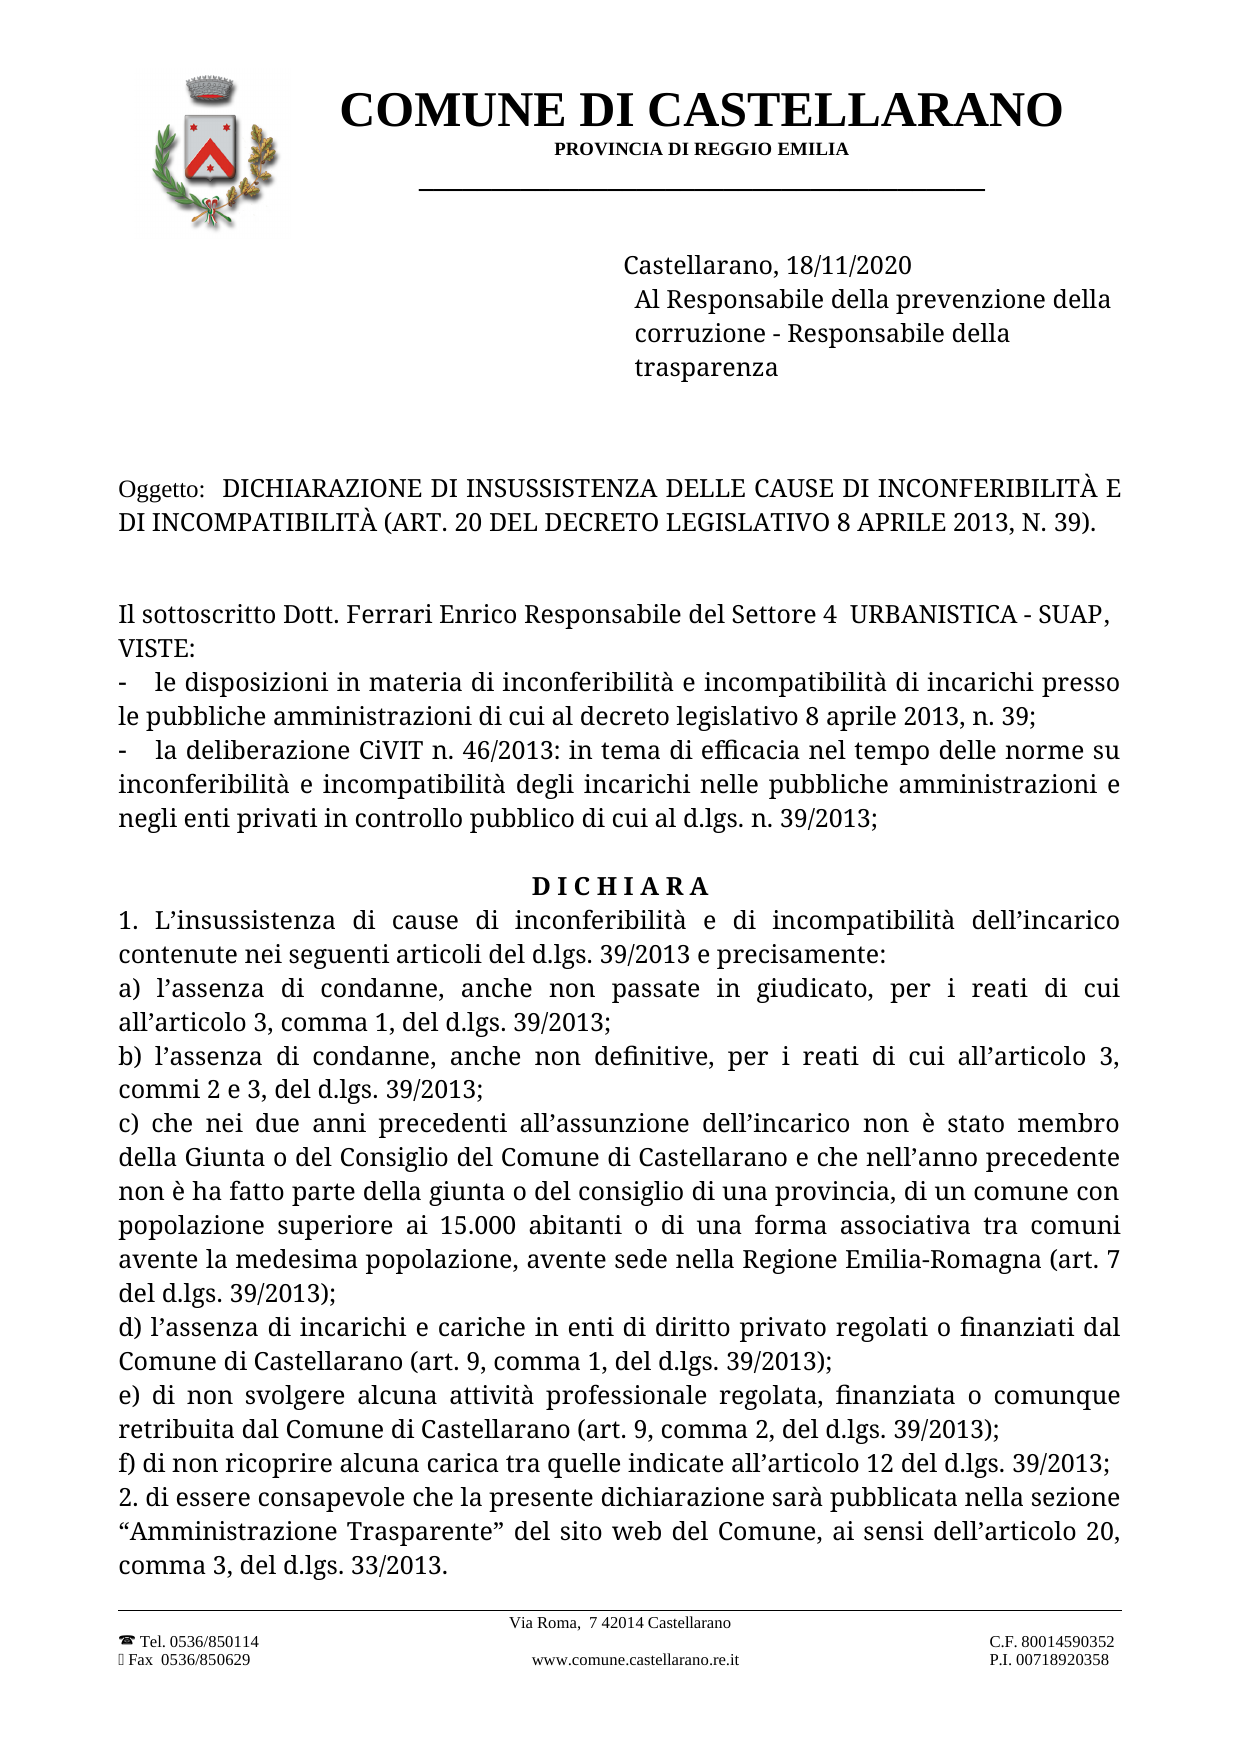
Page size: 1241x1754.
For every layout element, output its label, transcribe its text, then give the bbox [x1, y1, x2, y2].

text f) di non ricoprire alcuna carica tra quelle indicate all’articolo 12 del d.lgs. 39/2013; [118, 1446, 1122, 1480]
text Al Responsabile della prevenzione della corruzione - Responsabile della trasparenza [634, 282, 1122, 384]
text d) l’assenza di incarichi e cariche in enti di diritto privato regolati o finanziati dal Comune di Castellarano (art. 9, comma 1, del d.lgs. 39/2013); [118, 1310, 1122, 1378]
text VISTE: [118, 631, 1122, 665]
text Castellarano, 18/11/2020 [118, 248, 1122, 282]
text D I C H I A R A [118, 869, 1122, 903]
subtitle PROVINCIA DI REGGIO EMILIA [304, 138, 1099, 160]
text c) che nei due anni precedenti all’assunzione dell’incarico non è stato membro della Giunta o del Consiglio del Comune di Castellarano e che nell’anno precedente non è ha fatto parte della giunta o del consiglio di una provincia, di un comune con popolazione superiore ai 15.000 abitanti o di una forma associativa tra comuni avente la medesima popolazione, avente sede nella Regione Emilia-Romagna (art. 7 del d.lgs. 39/2013); [118, 1106, 1122, 1310]
text - la deliberazione CiVIT n. 46/2013: in tema di efficacia nel tempo delle norme su inconferibilità e incompatibilità degli incarichi nelle pubbliche amministrazioni e negli enti privati in controllo pubblico di cui al d.lgs. n. 39/2013; [118, 733, 1122, 835]
text b) l’assenza di condanne, anche non definitive, per i reati di cui all’articolo 3, commi 2 e 3, del d.lgs. 39/2013; [118, 1038, 1122, 1106]
text e) di non svolgere alcuna attività professionale regolata, finanziata o comunque retribuita dal Comune di Castellarano (art. 9, comma 2, del d.lgs. 39/2013); [118, 1378, 1122, 1446]
text Il sottoscritto Dott. Ferrari Enrico Responsabile del Settore 4 URBANISTICA - SUAP, [118, 597, 1122, 631]
text _______________________________________ [304, 160, 1099, 193]
text 2. di essere consapevole che la presente dichiarazione sarà pubblicata nella sezione “Amministrazione Trasparente” del sito web del Comune, ai sensi dell’articolo 20, comma 3, del d.lgs. 33/2013. [118, 1480, 1122, 1582]
text 1. L’insussistenza di cause di inconferibilità e di incompatibilità dell’incarico contenute nei seguenti articoli del d.lgs. 39/2013 e precisamente: [118, 903, 1122, 971]
subtitle COMUNE DI CASTELLARANO [304, 80, 1099, 138]
text - le disposizioni in materia di inconferibilità e incompatibilità di incarichi presso le pubbliche amministrazioni di cui al decreto legislativo 8 aprile 2013, n. 39; [118, 665, 1122, 733]
text a) l’assenza di condanne, anche non passate in giudicato, per i reati di cui all’articolo 3, comma 1, del d.lgs. 39/2013; [118, 971, 1122, 1038]
text Oggetto: DICHIARAZIONE DI INSUSSISTENZA DELLE CAUSE DI INCONFERIBILITÀ E DI INCOMPATIBILITÀ (ART. 20 DEL DECRETO LEGISLATIVO 8 APRILE 2013, N. 39). [118, 471, 1122, 539]
